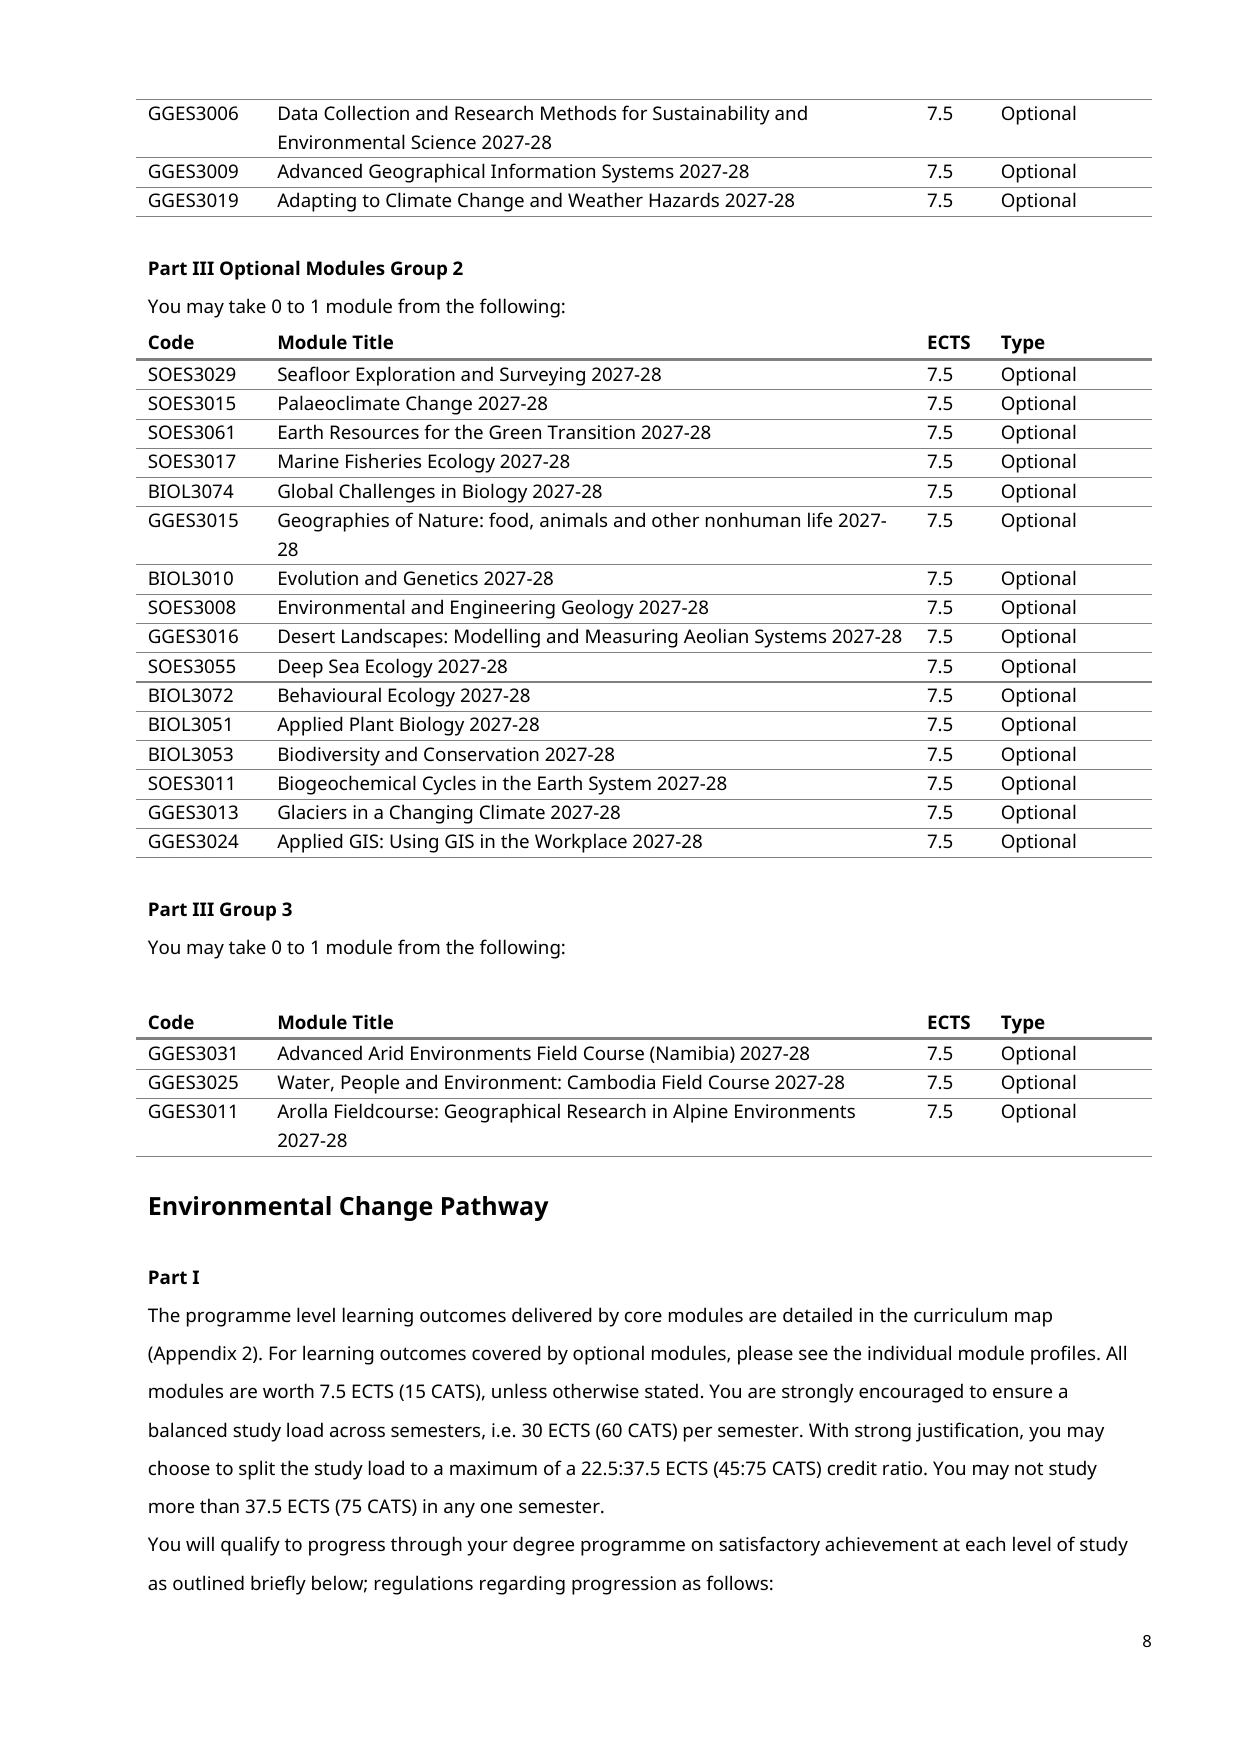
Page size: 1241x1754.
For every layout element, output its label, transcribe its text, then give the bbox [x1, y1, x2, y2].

table_cell Applied Plant Biology 2027-28 [266, 712, 916, 740]
table_cell Optional [989, 507, 1152, 564]
table_cell Palaeoclimate Change 2027-28 [266, 390, 916, 418]
table_cell Adapting to Climate Change and Weather Hazards 2027-28 [266, 188, 916, 216]
table_cell Desert Landscapes: Modelling and Measuring Aeolian Systems 2027-28 [266, 624, 916, 652]
table_cell Optional [989, 595, 1152, 623]
table_cell Earth Resources for the Green Transition 2027-28 [266, 420, 916, 448]
table_cell 7.5 [916, 507, 989, 564]
table_cell Glaciers in a Changing Climate 2027-28 [266, 800, 916, 828]
table_cell 7.5 [916, 1070, 989, 1098]
table_cell 7.5 [916, 653, 989, 681]
table_cell 7.5 [916, 100, 989, 157]
table_cell Arolla Fieldcourse: Geographical Research in Alpine Environments 2027-28 [266, 1099, 916, 1156]
table_cell Environmental Change Pathway [136, 1157, 1152, 1226]
table_cell 7.5 [916, 712, 989, 740]
table_cell ECTS [916, 330, 989, 358]
table_cell Optional [989, 653, 1152, 681]
table_cell Optional [989, 188, 1152, 216]
table_cell Optional [989, 420, 1152, 448]
table_cell Part I The programme level learning outcomes delivered by core modules are detailed in the curriculum map (Appendix 2). For learning outcomes covered by optional modules, please see the individual module profiles. All modules are worth 7.5 ECTS (15 CATS), unless otherwise stated. You are strongly encouraged to ensure a balanced study load across semesters, i.e. 30 ECTS (60 CATS) per semester. With strong justification, you may choose to split the study load to a maximum of a 22.5:37.5 ECTS (45:75 CATS) credit ratio. You may not study more than 37.5 ECTS (75 CATS) in any one semester. You will qualify to progress through your degree programme on satisfactory achievement at each level of study as outlined briefly below; regulations regarding progression as follows: [136, 1226, 1152, 1595]
table_cell Evolution and Genetics 2027-28 [266, 565, 916, 593]
table_cell 7.5 [916, 829, 989, 857]
table_cell GGES3013 [136, 800, 266, 828]
table_cell 7.5 [916, 683, 989, 711]
table_cell Data Collection and Research Methods for Sustainability and Environmental Science 2027-28 [266, 100, 916, 157]
table_cell Part III Group 3 You may take 0 to 1 module from the following: [136, 858, 1152, 1009]
table_cell BIOL3074 [136, 478, 266, 506]
table_cell SOES3015 [136, 390, 266, 418]
table_cell BIOL3051 [136, 712, 266, 740]
table_cell 7.5 [916, 565, 989, 593]
table_cell 7.5 [916, 449, 989, 477]
table_cell ECTS [916, 1009, 989, 1037]
table_cell GGES3024 [136, 829, 266, 857]
table_cell Optional [989, 478, 1152, 506]
table_cell GGES3025 [136, 1070, 266, 1098]
table_cell Seafloor Exploration and Surveying 2027-28 [266, 361, 916, 389]
table_cell GGES3009 [136, 158, 266, 187]
table_cell Optional [989, 683, 1152, 711]
table_cell 7.5 [916, 188, 989, 216]
table_cell 7.5 [916, 770, 989, 798]
table_cell GGES3016 [136, 624, 266, 652]
table_cell SOES3011 [136, 770, 266, 798]
table_cell Optional [989, 1040, 1152, 1068]
table_cell Advanced Arid Environments Field Course (Namibia) 2027-28 [266, 1040, 916, 1068]
table_cell Optional [989, 158, 1152, 187]
table_cell Type [989, 330, 1152, 358]
table_cell 7.5 [916, 741, 989, 769]
table_cell Optional [989, 624, 1152, 652]
table_cell 7.5 [916, 1040, 989, 1068]
table_cell Advanced Geographical Information Systems 2027-28 [266, 158, 916, 187]
table_cell Optional [989, 361, 1152, 389]
table_cell Optional [989, 1099, 1152, 1156]
table_cell Code [136, 330, 266, 358]
table_cell 7.5 [916, 361, 989, 389]
table_cell 7.5 [916, 1099, 989, 1156]
table_cell 7.5 [916, 390, 989, 418]
table_cell Optional [989, 449, 1152, 477]
table_cell Geographies of Nature: food, animals and other nonhuman life 2027-28 [266, 507, 916, 564]
table_cell 7.5 [916, 624, 989, 652]
table_cell Optional [989, 800, 1152, 828]
table_cell GGES3031 [136, 1040, 266, 1068]
table_cell 7.5 [916, 595, 989, 623]
table_cell Optional [989, 1070, 1152, 1098]
table_cell BIOL3010 [136, 565, 266, 593]
table_cell Optional [989, 741, 1152, 769]
table_cell BIOL3072 [136, 683, 266, 711]
table_cell 7.5 [916, 158, 989, 187]
table_cell Module Title [266, 1009, 916, 1037]
table_cell Optional [989, 390, 1152, 418]
table_cell SOES3055 [136, 653, 266, 681]
table_cell Applied GIS: Using GIS in the Workplace 2027-28 [266, 829, 916, 857]
table_cell Biogeochemical Cycles in the Earth System 2027-28 [266, 770, 916, 798]
table_cell SOES3008 [136, 595, 266, 623]
table_cell Behavioural Ecology 2027-28 [266, 683, 916, 711]
table_cell 7.5 [916, 800, 989, 828]
table_cell Optional [989, 565, 1152, 593]
table_cell Optional [989, 100, 1152, 157]
table_cell SOES3029 [136, 361, 266, 389]
table_cell GGES3011 [136, 1099, 266, 1156]
table_cell Part III Optional Modules Group 2 You may take 0 to 1 module from the following: [136, 217, 1152, 329]
table_cell GGES3006 [136, 100, 266, 157]
table_cell Optional [989, 829, 1152, 857]
table_cell Module Title [266, 330, 916, 358]
table_cell SOES3061 [136, 420, 266, 448]
table_cell Water, People and Environment: Cambodia Field Course 2027-28 [266, 1070, 916, 1098]
table_cell SOES3017 [136, 449, 266, 477]
table_cell 7.5 [916, 478, 989, 506]
table_cell Code [136, 1009, 266, 1037]
table_cell BIOL3053 [136, 741, 266, 769]
table_cell Biodiversity and Conservation 2027-28 [266, 741, 916, 769]
table_cell Optional [989, 770, 1152, 798]
table_cell Type [989, 1009, 1152, 1037]
table_cell GGES3015 [136, 507, 266, 564]
table_cell Deep Sea Ecology 2027-28 [266, 653, 916, 681]
table_cell GGES3019 [136, 188, 266, 216]
table_cell 7.5 [916, 420, 989, 448]
table_cell Optional [989, 712, 1152, 740]
table_cell Marine Fisheries Ecology 2027-28 [266, 449, 916, 477]
table_cell Environmental and Engineering Geology 2027-28 [266, 595, 916, 623]
table_cell Global Challenges in Biology 2027-28 [266, 478, 916, 506]
